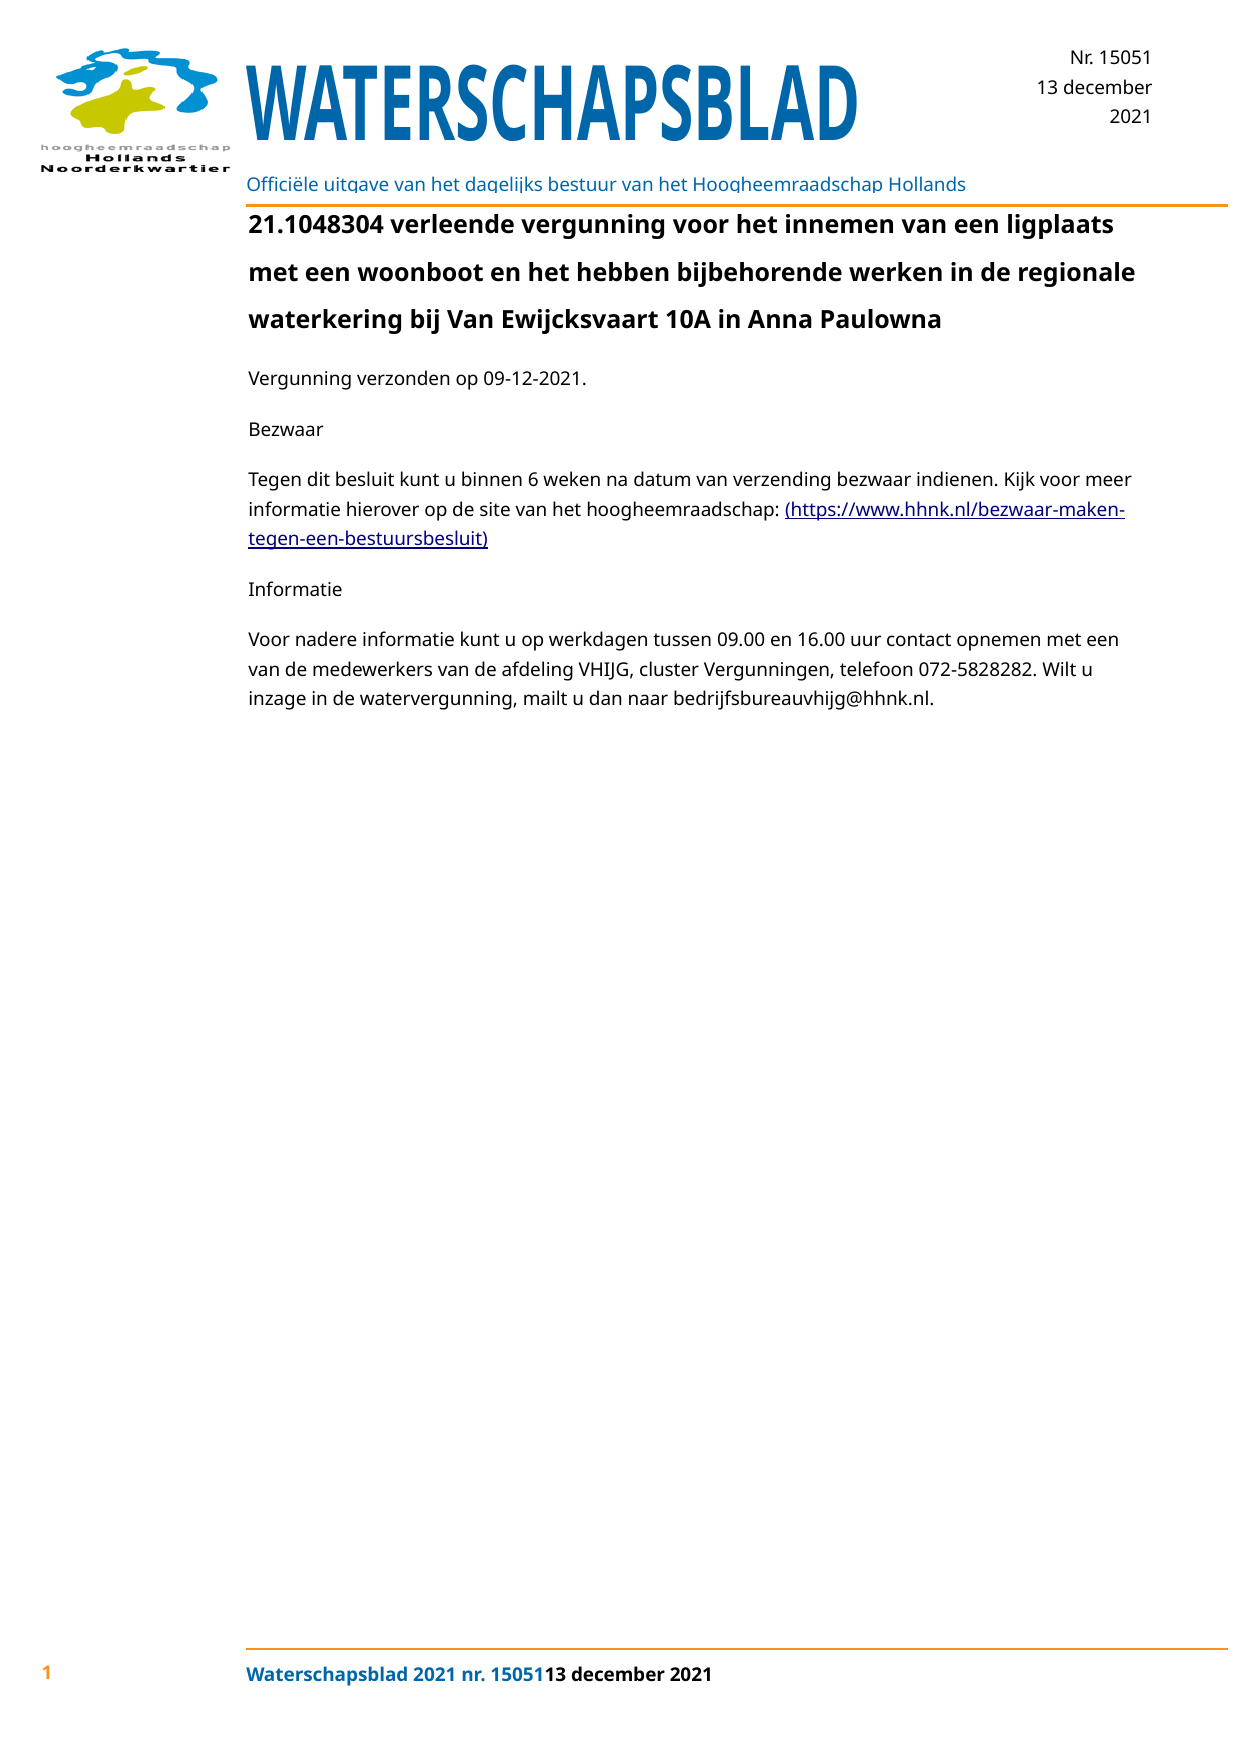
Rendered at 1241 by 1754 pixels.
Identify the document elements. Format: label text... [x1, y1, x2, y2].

text 21.1048304 verleende vergunning voor het innemen van een ligplaats met een woonboot en het hebben bijbehorende werken in de regionale waterkering bij Van Ewijcksvaart 10A in Anna Paulowna [248, 207, 1152, 336]
text Voor nadere informatie kunt u op werkdagen tussen 09.00 en 16.00 uur contact opnemen met een van de medewerkers van de afdeling VHIJG, cluster Vergunningen, telefoon 072-5828282. Wilt u inzage in de watervergunning, mailt u dan naar bedrijfsbureauvhijg@hhnk.nl. [248, 626, 1152, 711]
text Informatie [248, 576, 1152, 602]
text Bezwaar [248, 416, 1152, 442]
text Vergunning verzonden op 09-12-2021. [248, 366, 1152, 391]
text Tegen dit besluit kunt u binnen 6 weken na datum van verzending bezwaar indienen. Kijk voor meer informatie hierover op de site van het hoogheemraadschap: (https://www.hhnk.nl/bezwaar-maken-tegen-een-bestuursbesluit) [248, 466, 1152, 551]
picture [41, 47, 231, 172]
